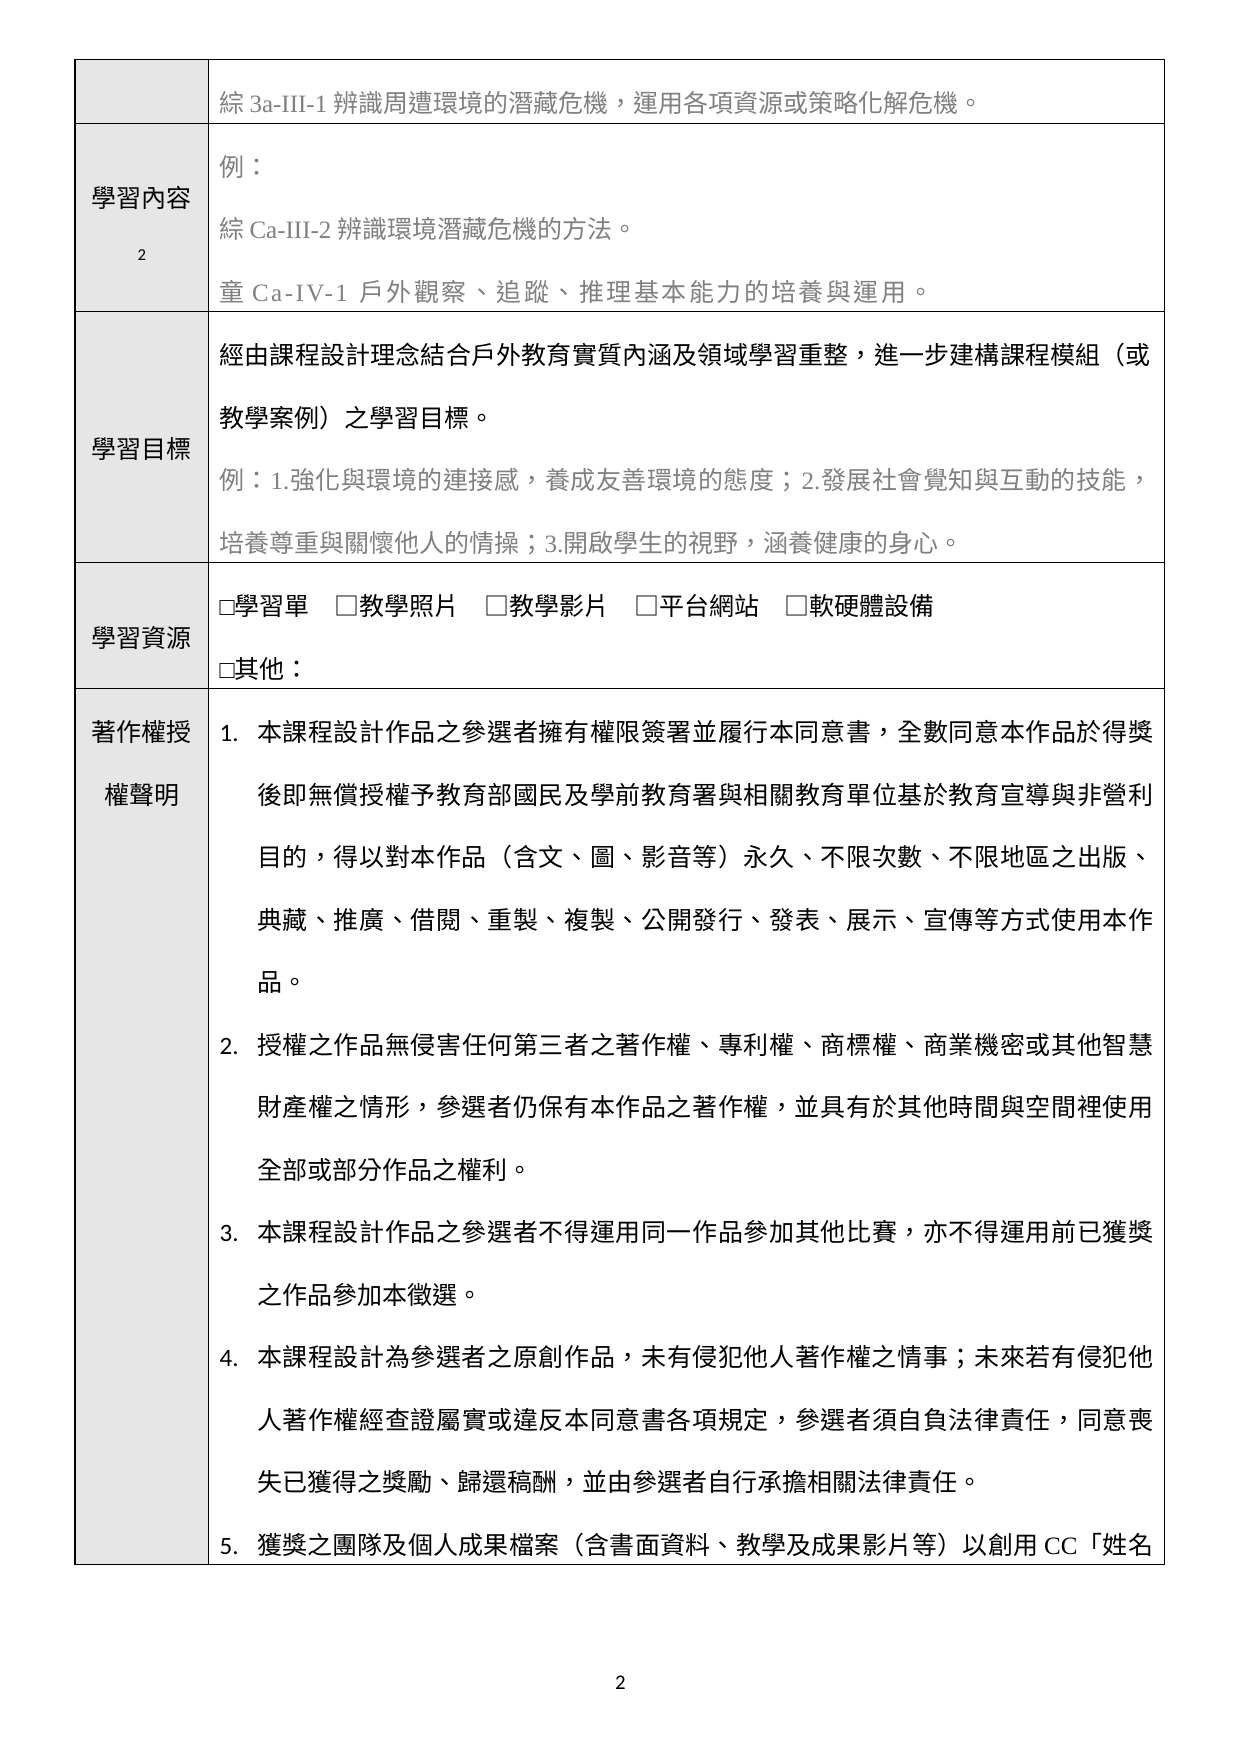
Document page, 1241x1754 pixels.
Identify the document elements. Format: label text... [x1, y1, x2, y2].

table_cell □學習單 □教學照片 □教學影片 □平台網站 □軟硬體設備 □其他： [209, 563, 1164, 688]
table_cell 綜3a-III-1 辨識周遭環境的潛藏危機，運用各項資源或策略化解危機。 [209, 60, 1164, 123]
table_cell [76, 60, 208, 123]
table_cell 本課程設計作品之參選者擁有權限簽署並履行本同意書，全數同意本作品於得獎後即無償授權予教育部國民及學前教育署與相關教育單位基於教育宣導與非營利目的，得以對本作品（含文、圖、影音等）永久、不限次數、不限地區之出版、典藏、推廣、借閱、重製、複製、公開發行、發表、展示、宣傳等方式使用本作品。 授權之作品無侵害任何第三者之著作權、專利權、商標權、商業機密或其他智慧財產權之情形，參選者仍保有本作品之著作權，並具有於其他時間與空間裡使用全部或部分作品之權利。 本課程設計作品之參選者不得運用同一作品參加其他比賽，亦不得運用前已獲獎之作品參加本徵選。 本課程設計為參選者之原創作品，未有侵犯他人著作權之情事；未來若有侵犯他人著作權經查證屬實或違反本同意書各項規定，參選者須自負法律責任，同意喪失已獲得之獎勵、歸還稿酬，並由參選者自行承擔相關法律責任。 獲獎之團隊及個人成果檔案（含書面資料、教學及成果影片等）以創用CC「姓名 [209, 689, 1164, 1564]
table_cell 經由課程設計理念結合戶外教育實質內涵及領域學習重整，進一步建構課程模組（或教學案例）之學習目標。 例：1.強化與環境的連接感，養成友善環境的態度；2.發展社會覺知與互動的技能，培養尊重與關懷他人的情操；3.開啟學生的視野，涵養健康的身心。 [209, 312, 1164, 562]
table_cell 例： 綜Ca-III-2 辨識環境潛藏危機的方法。 童Ca-IV-1 戶外觀察、追蹤、推理基本能力的培養與運用。 [209, 124, 1164, 311]
table_cell 學習目標 [76, 312, 208, 562]
table_cell 學習資源 [76, 563, 208, 688]
table_cell 著作權授權聲明 [76, 689, 208, 1564]
table_cell 學習內容2 [76, 124, 208, 311]
